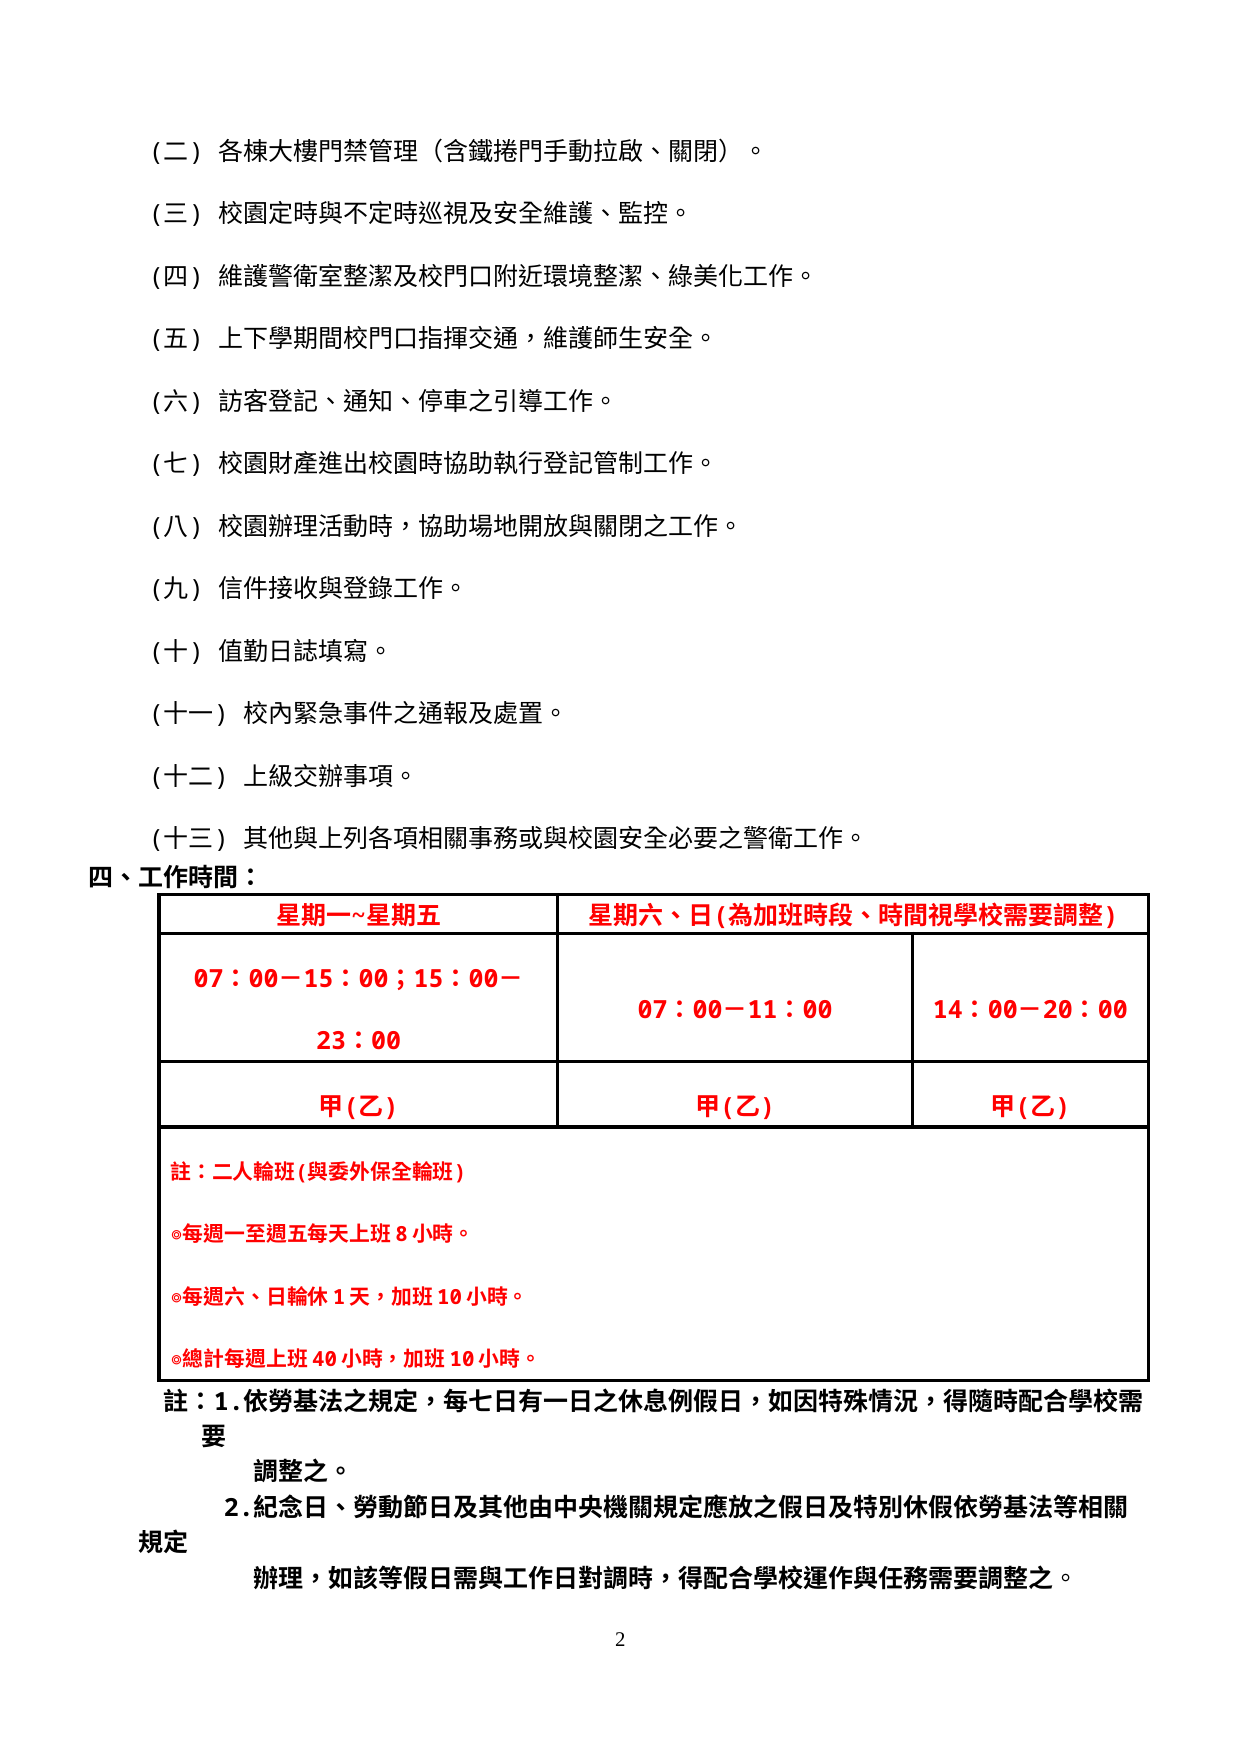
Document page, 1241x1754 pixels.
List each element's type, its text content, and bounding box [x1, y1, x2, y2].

table_cell 甲(乙) [161, 1063, 556, 1125]
table_cell 註：二人輪班(與委外保全輪班) ◎每週一至週五每天上班8小時。 ◎每週六、日輪休1天，加班10小時。 ◎總計每週上班40小時，加班10小時。 [161, 1129, 1147, 1378]
table_cell 07：00－15：00；15：00－23：00 [161, 935, 556, 1060]
table_cell 07：00－11：00 [559, 935, 911, 1060]
text 四、工作時間： [89, 858, 1152, 893]
text 辦理，如該等假日需與工作日對調時，得配合學校運作與任務需要調整之。 [89, 1559, 1152, 1594]
table_cell 甲(乙) [914, 1063, 1147, 1125]
table_cell 甲(乙) [559, 1063, 911, 1125]
text 註：1.依勞基法之規定，每七日有一日之休息例假日，如因特殊情況，得隨時配合學校需要 [89, 1382, 1152, 1452]
text 調整之。 [89, 1452, 1152, 1488]
table_header 星期六、日(為加班時段、時間視學校需要調整) [559, 896, 1147, 932]
text (二) 各棟大樓門禁管理（含鐵捲門手動拉啟、關閉）。 (三) 校園定時與不定時巡視及安全維護、監控。 (四) 維護警衛室整潔及校門口附近環境整潔、綠美化工作。 [89, 108, 1152, 295]
text (八) 校園辦理活動時，協助場地開放與關閉之工作。 (九) 信件接收與登錄工作。 (十) 值勤日誌填寫。 (十一) 校內緊急事件之通報及處置。 [89, 483, 1152, 733]
text (十二) 上級交辦事項。 [89, 733, 1152, 795]
table_cell 14：00－20：00 [914, 935, 1147, 1060]
text (十三) 其他與上列各項相關事務或與校園安全必要之警衛工作。 [89, 795, 1152, 858]
table_header 星期一~星期五 [161, 896, 556, 932]
text 2.紀念日、勞動節日及其他由中央機關規定應放之假日及特別休假依勞基法等相關規定 [89, 1488, 1152, 1559]
text (五) 上下學期間校門口指揮交通，維護師生安全。 (六) 訪客登記、通知、停車之引導工作。 (七) 校園財產進出校園時協助執行登記管制工作。 [89, 295, 1152, 483]
